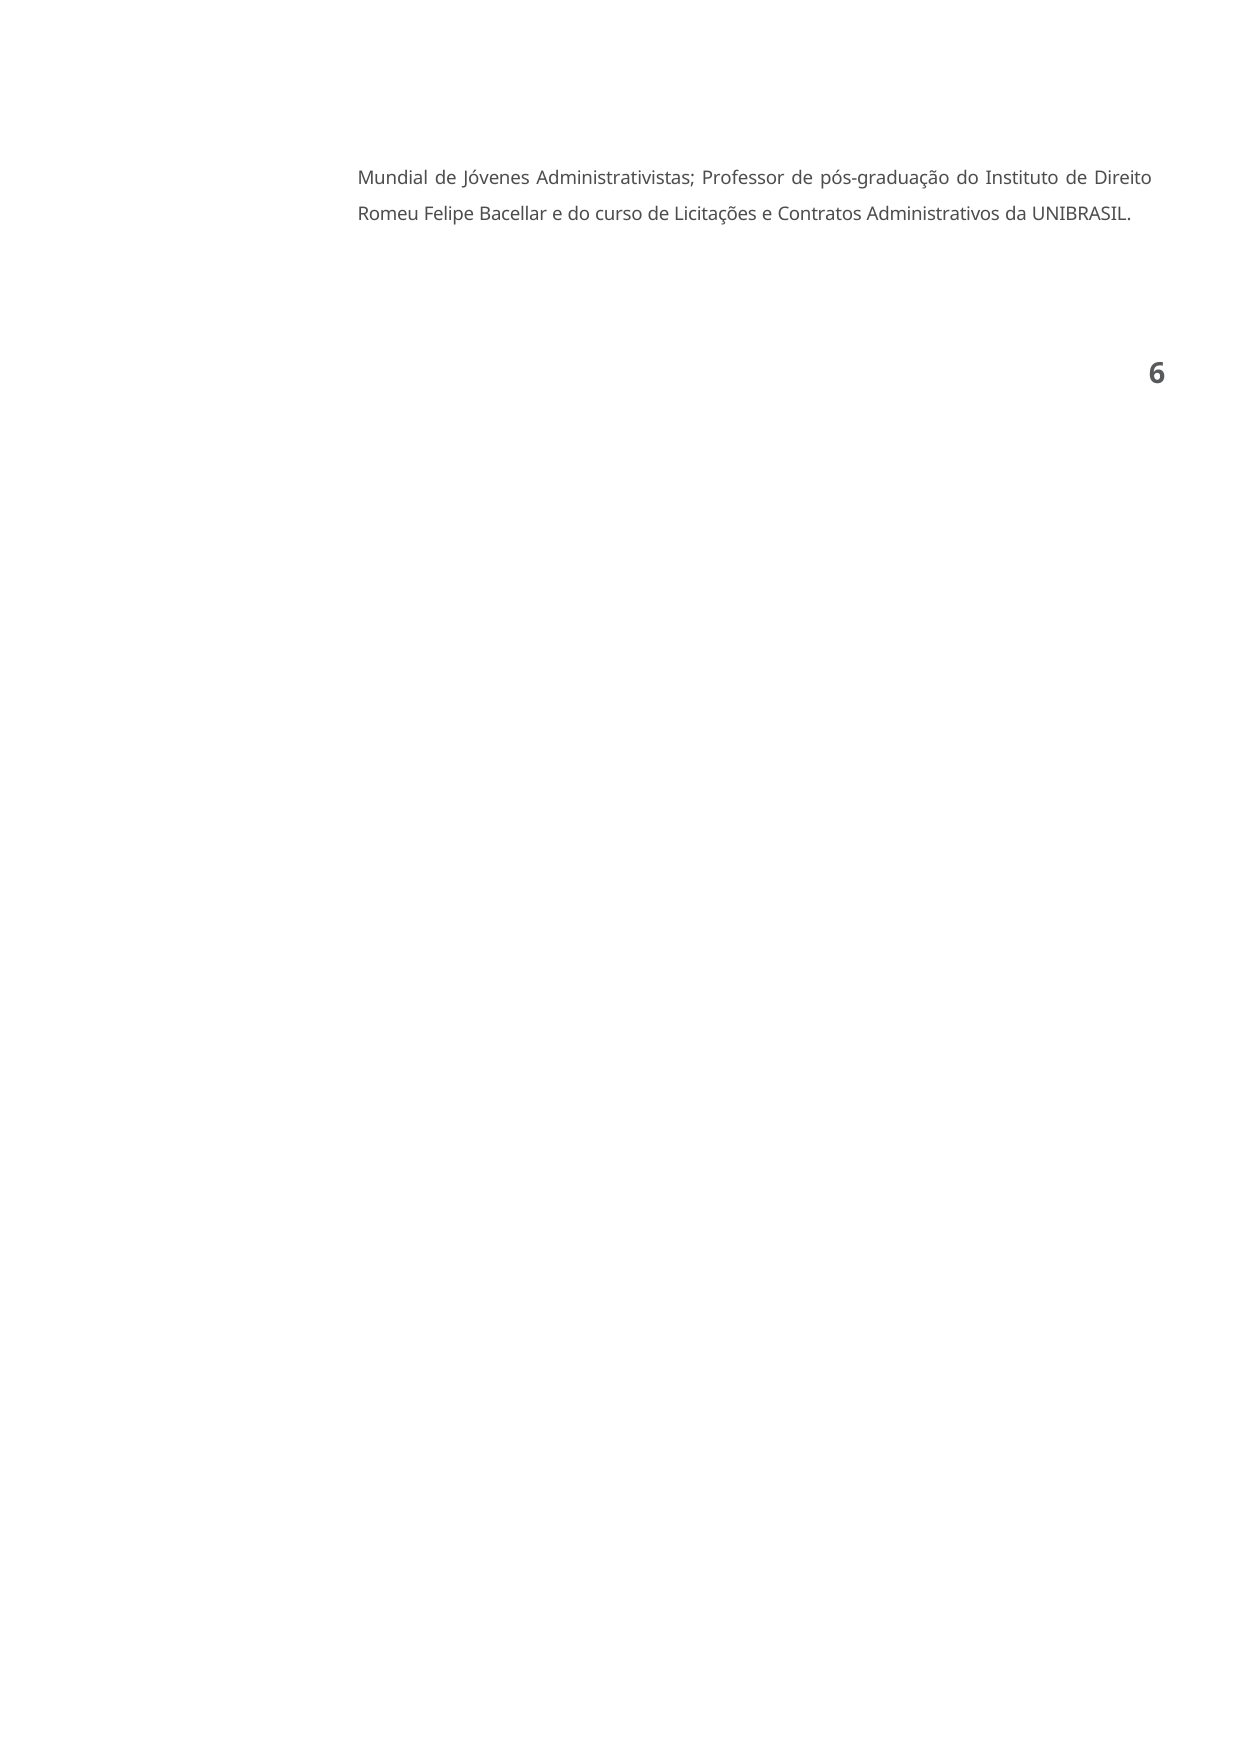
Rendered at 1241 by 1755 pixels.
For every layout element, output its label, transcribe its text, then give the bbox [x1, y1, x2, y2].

text 6 [77, 353, 1165, 392]
text Doutor e Mestre em Direito Econômico Pós-Doutor pela Universidad Complutense de Madrid – Espanha; Doutor em Direito Econômico pela Pontifícia Universidade Católica do Paraná; Mestre em Direito Econômico e Social pela Pontifícia Universidade Católica do Paraná; Especialista em Direito Administrativo pelo Instituto de Direito Romeu Felipe Bacellar e também Direito Empresarial pela Pontifícia Universidade Católica do Paraná; Secretário Geral do Conselho da Fórum Internacional. Editora Jurídica; Vencedor do Prêmio Iberoamericano de Direito Administrativo/Contratual; Vice- presidente do Foro Mundial de Jóvenes Administrativistas; Professor de pós-graduação do Instituto de Direito Romeu Felipe Bacellar e do curso de Licitações e Contratos Administrativos da UNIBRASIL. [357, 164, 1152, 225]
